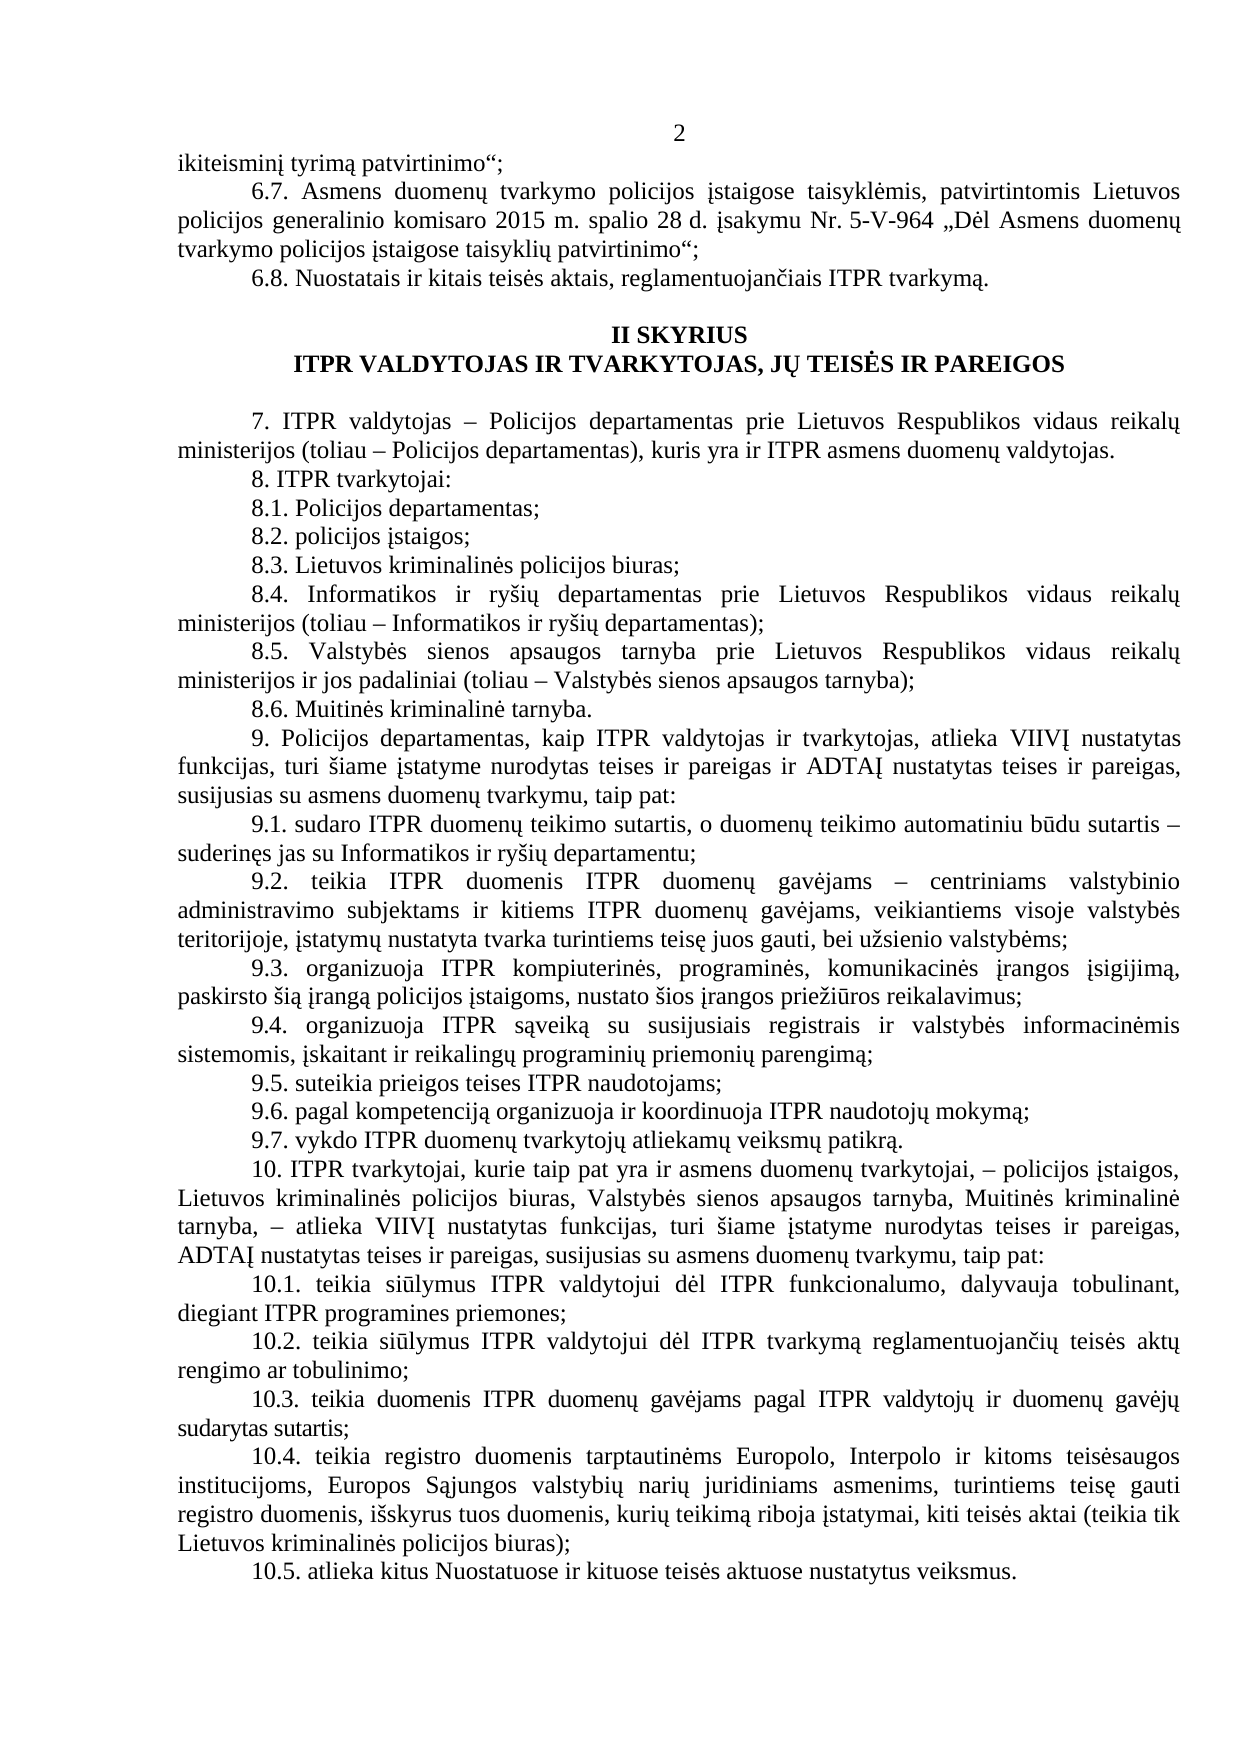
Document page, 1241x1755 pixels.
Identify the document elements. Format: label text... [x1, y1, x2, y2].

text 9. Policijos departamentas, kaip ITPR valdytojas ir tvarkytojas, atlieka VIIVĮ nustatytas funkcijas, turi šiame įstatyme nurodytas teises ir pareigas ir ADTAĮ nustatytas teises ir pareigas, susijusias su asmens duomenų tvarkymu, taip pat: [177, 723, 1181, 809]
text 6.7. Asmens duomenų tvarkymo policijos įstaigose taisyklėmis, patvirtintomis Lietuvos policijos generalinio komisaro 2015 m. spalio 28 d. įsakymu Nr. 5-V-964 „Dėl Asmens duomenų tvarkymo policijos įstaigose taisyklių patvirtinimo“; [177, 176, 1181, 263]
text 7. ITPR valdytojas – Policijos departamentas prie Lietuvos Respublikos vidaus reikalų ministerijos (toliau – Policijos departamentas), kuris yra ir ITPR asmens duomenų valdytojas. [177, 406, 1181, 464]
text 8.1. Policijos departamentas; [177, 493, 1181, 521]
text II SKYRIUS [177, 320, 1181, 349]
text 9.4. organizuoja ITPR sąveiką su susijusiais registrais ir valstybės informacinėmis sistemomis, įskaitant ir reikalingų programinių priemonių parengimą; [177, 1010, 1181, 1068]
text 9.6. pagal kompetenciją organizuoja ir koordinuoja ITPR naudotojų mokymą; [177, 1096, 1181, 1125]
text 8.3. Lietuvos kriminalinės policijos biuras; [177, 550, 1181, 579]
text 10.1. teikia siūlymus ITPR valdytojui dėl ITPR funkcionalumo, dalyvauja tobulinant, diegiant ITPR programines priemones; [177, 1269, 1181, 1326]
text 10.4. teikia registro duomenis tarptautinėms Europolo, Interpolo ir kitoms teisėsaugos institucijoms, Europos Sąjungos valstybių narių juridiniams asmenims, turintiems teisę gauti registro duomenis, išskyrus tuos duomenis, kurių teikimą riboja įstatymai, kiti teisės aktai (teikia tik Lietuvos kriminalinės policijos biuras); [177, 1441, 1181, 1556]
text 8.5. Valstybės sienos apsaugos tarnyba prie Lietuvos Respublikos vidaus reikalų ministerijos ir jos padaliniai (toliau – Valstybės sienos apsaugos tarnyba); [177, 636, 1181, 694]
text 8. ITPR tvarkytojai: [177, 464, 1181, 493]
text 8.4. Informatikos ir ryšių departamentas prie Lietuvos Respublikos vidaus reikalų ministerijos (toliau – Informatikos ir ryšių departamentas); [177, 579, 1181, 636]
text 9.5. suteikia prieigos teises ITPR naudotojams; [177, 1068, 1181, 1096]
text 9.7. vykdo ITPR duomenų tvarkytojų atliekamų veiksmų patikrą. [177, 1125, 1181, 1154]
text ikiteisminį tyrimą patvirtinimo“; [177, 148, 1181, 176]
text ITPR VALDYTOJAS IR TVARKYTOJAS, JŲ TEISĖS IR PAREIGOS [177, 349, 1181, 378]
text 10.5. atlieka kitus Nuostatuose ir kituose teisės aktuose nustatytus veiksmus. [177, 1556, 1181, 1585]
text 8.6. Muitinės kriminalinė tarnyba. [177, 694, 1181, 723]
text 6.8. Nuostatais ir kitais teisės aktais, reglamentuojančiais ITPR tvarkymą. [177, 263, 1181, 291]
text 8.2. policijos įstaigos; [177, 521, 1181, 550]
text 9.3. organizuoja ITPR kompiuterinės, programinės, komunikacinės įrangos įsigijimą, paskirsto šią įrangą policijos įstaigoms, nustato šios įrangos priežiūros reikalavimus; [177, 953, 1181, 1010]
text 9.1. sudaro ITPR duomenų teikimo sutartis, o duomenų teikimo automatiniu būdu sutartis – suderinęs jas su Informatikos ir ryšių departamentu; [177, 809, 1181, 866]
text 10.2. teikia siūlymus ITPR valdytojui dėl ITPR tvarkymą reglamentuojančių teisės aktų rengimo ar tobulinimo; [177, 1326, 1181, 1384]
text 10.3. teikia duomenis ITPR duomenų gavėjams pagal ITPR valdytojų ir duomenų gavėjų sudarytas sutartis; [177, 1384, 1181, 1441]
text 10. ITPR tvarkytojai, kurie taip pat yra ir asmens duomenų tvarkytojai, – policijos įstaigos, Lietuvos kriminalinės policijos biuras, Valstybės sienos apsaugos tarnyba, Muitinės kriminalinė tarnyba, – atlieka VIIVĮ nustatytas funkcijas, turi šiame įstatyme nurodytas teises ir pareigas, ADTAĮ nustatytas teises ir pareigas, susijusias su asmens duomenų tvarkymu, taip pat: [177, 1154, 1181, 1269]
text 9.2. teikia ITPR duomenis ITPR duomenų gavėjams – centriniams valstybinio administravimo subjektams ir kitiems ITPR duomenų gavėjams, veikiantiems visoje valstybės teritorijoje, įstatymų nustatyta tvarka turintiems teisę juos gauti, bei užsienio valstybėms; [177, 866, 1181, 953]
